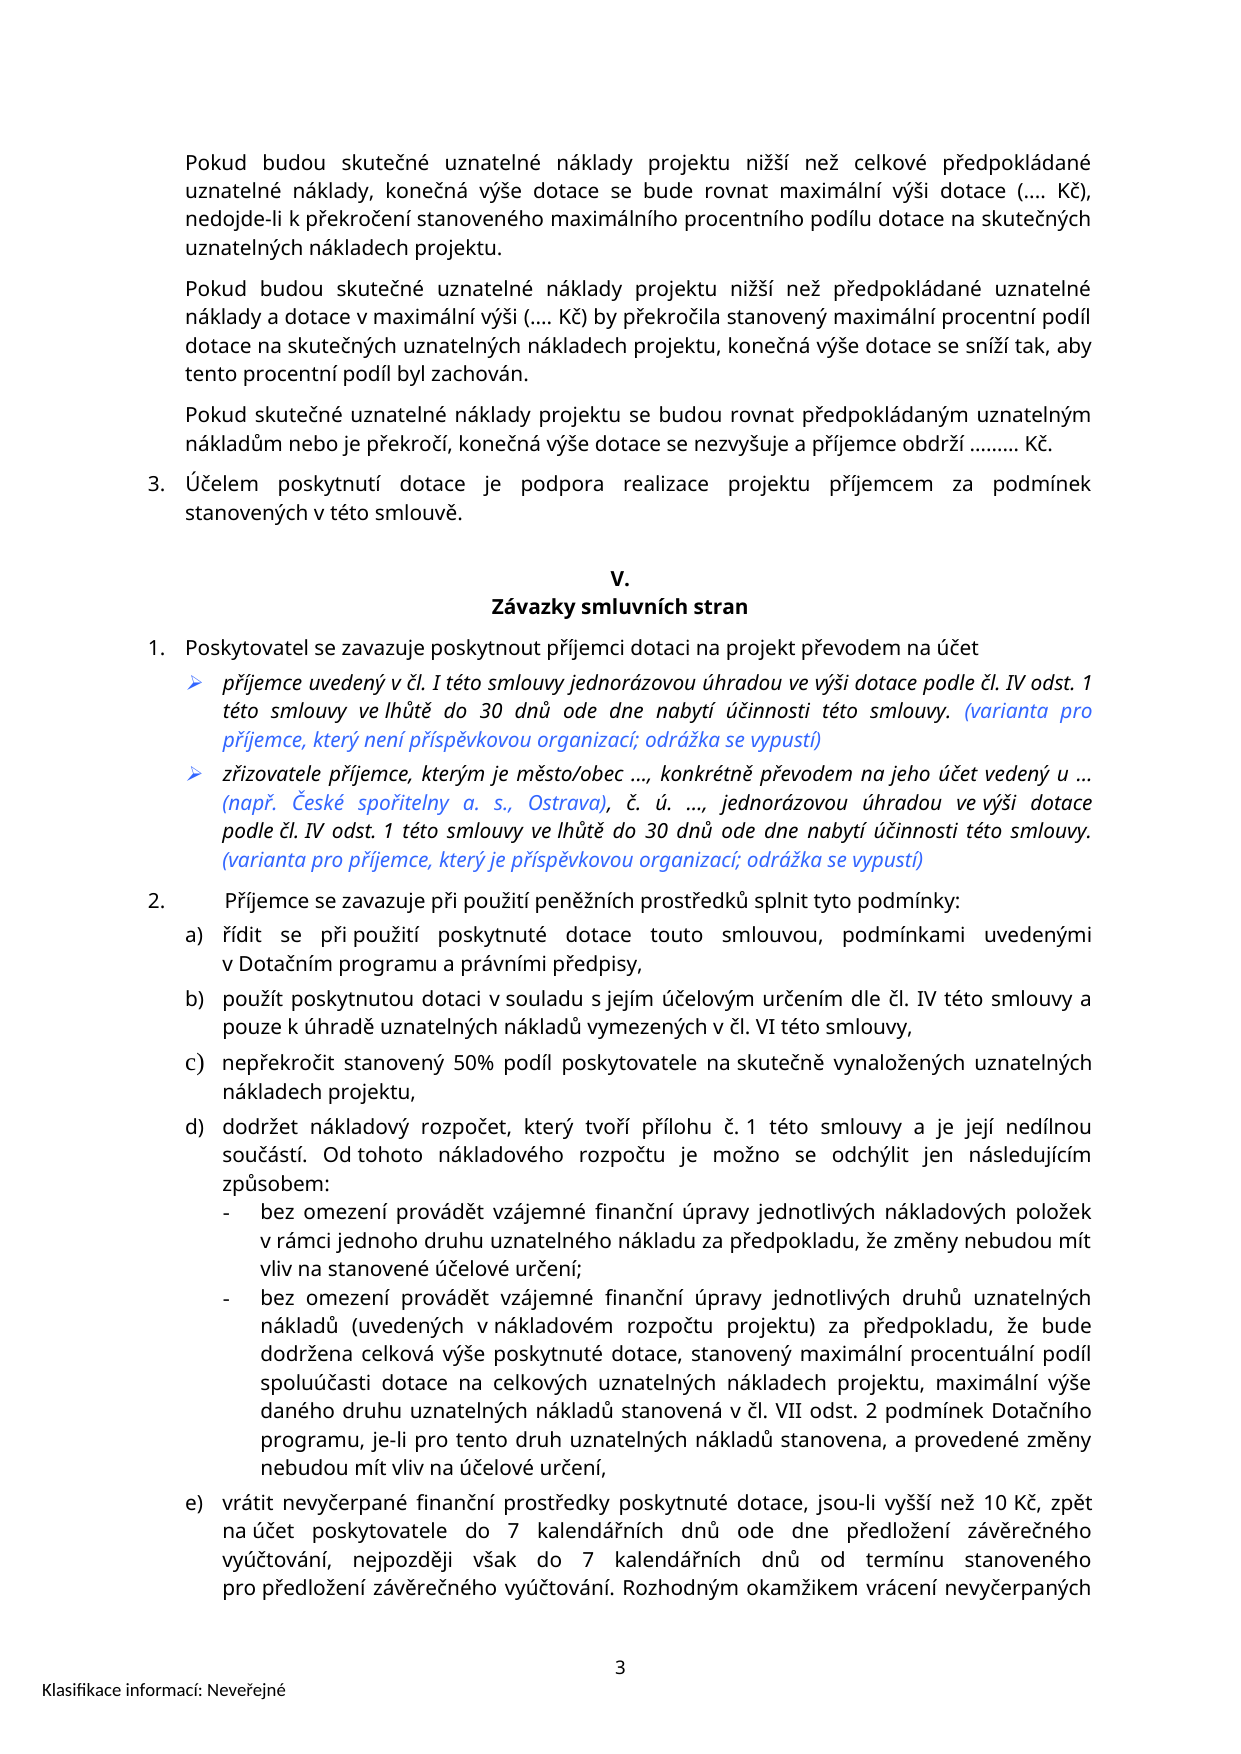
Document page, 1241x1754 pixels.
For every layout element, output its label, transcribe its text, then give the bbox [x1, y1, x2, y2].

list použít poskytnutou dotaci v souladu s jejím účelovým určením dle čl. IV této smlouvy a pouze k úhradě uznatelných nákladů vymezených v čl. VI této smlouvy, [185, 984, 1092, 1041]
text Pokud budou skutečné uznatelné náklady projektu nižší než celkové předpokládané uznatelné náklady, konečná výše dotace se bude rovnat maximální výši dotace (.... Kč), nedojde-li k překročení stanoveného maximálního procentního podílu dotace na skutečných uznatelných nákladech projektu. [185, 148, 1092, 261]
list Poskytovatel se zavazuje poskytnout příjemci dotaci na projekt převodem na účet [148, 633, 1092, 662]
list vrátit nevyčerpané finanční prostředky poskytnuté dotace, jsou-li vyšší než 10 Kč, zpět na účet poskytovatele do 7 kalendářních dnů ode dne předložení závěrečného vyúčtování, nejpozději však do 7 kalendářních dnů od termínu stanoveného pro předložení závěrečného vyúčtování. Rozhodným okamžikem vrácení nevyčerpaných [185, 1488, 1092, 1602]
list dodržet nákladový rozpočet, který tvoří přílohu č. 1 této smlouvy a je její nedílnou součástí. Od tohoto nákladového rozpočtu je možno se odchýlit jen následujícím způsobem: [185, 1112, 1092, 1197]
list nepřekročit stanovený 50% podíl poskytovatele na skutečně vynaložených uznatelných nákladech projektu, [185, 1047, 1092, 1106]
list řídit se při použití poskytnuté dotace touto smlouvou, podmínkami uvedenými v Dotačním programu a právními předpisy, [185, 921, 1092, 977]
text V. Závazky smluvních stran [148, 564, 1092, 621]
list Účelem poskytnutí dotace je podpora realizace projektu příjemcem za podmínek stanovených v této smlouvě. [148, 469, 1092, 526]
list bez omezení provádět vzájemné finanční úpravy jednotlivých druhů uznatelných nákladů (uvedených v nákladovém rozpočtu projektu) za předpokladu, že bude dodržena celková výše poskytnuté dotace, stanovený maximální procentuální podíl spoluúčasti dotace na celkových uznatelných nákladech projektu, maximální výše daného druhu uznatelných nákladů stanovená v čl. VII odst. 2 podmínek Dotačního programu, je-li pro tento druh uznatelných nákladů stanovena, a provedené změny nebudou mít vliv na účelové určení, [223, 1283, 1092, 1482]
list Příjemce se zavazuje při použití peněžních prostředků splnit tyto podmínky: [148, 886, 1092, 914]
text Pokud budou skutečné uznatelné náklady projektu nižší než předpokládané uznatelné náklady a dotace v maximální výši (.... Kč) by překročila stanovený maximální procentní podíl dotace na skutečných uznatelných nákladech projektu, konečná výše dotace se sníží tak, aby tento procentní podíl byl zachován. [185, 274, 1092, 388]
list zřizovatele příjemce, kterým je město/obec ..., konkrétně převodem na jeho účet vedený u … (např. České spořitelny a. s., Ostrava), č. ú. …, jednorázovou úhradou ve výši dotace podle čl. IV odst. 1 této smlouvy ve lhůtě do 30 dnů ode dne nabytí účinnosti této smlouvy. (varianta pro příjemce, který je příspěvkovou organizací; odrážka se vypustí) [185, 759, 1092, 873]
list příjemce uvedený v čl. I této smlouvy jednorázovou úhradou ve výši dotace podle čl. IV odst. 1 této smlouvy ve lhůtě do 30 dnů ode dne nabytí účinnosti této smlouvy. (varianta pro příjemce, který není příspěvkovou organizací; odrážka se vypustí) [185, 668, 1092, 753]
text Pokud skutečné uznatelné náklady projektu se budou rovnat předpokládaným uznatelným nákladům nebo je překročí, konečná výše dotace se nezvyšuje a příjemce obdrží ……… Kč. [185, 400, 1092, 457]
list bez omezení provádět vzájemné finanční úpravy jednotlivých nákladových položek v rámci jednoho druhu uznatelného nákladu za předpokladu, že změny nebudou mít vliv na stanovené účelové určení; [223, 1197, 1092, 1283]
